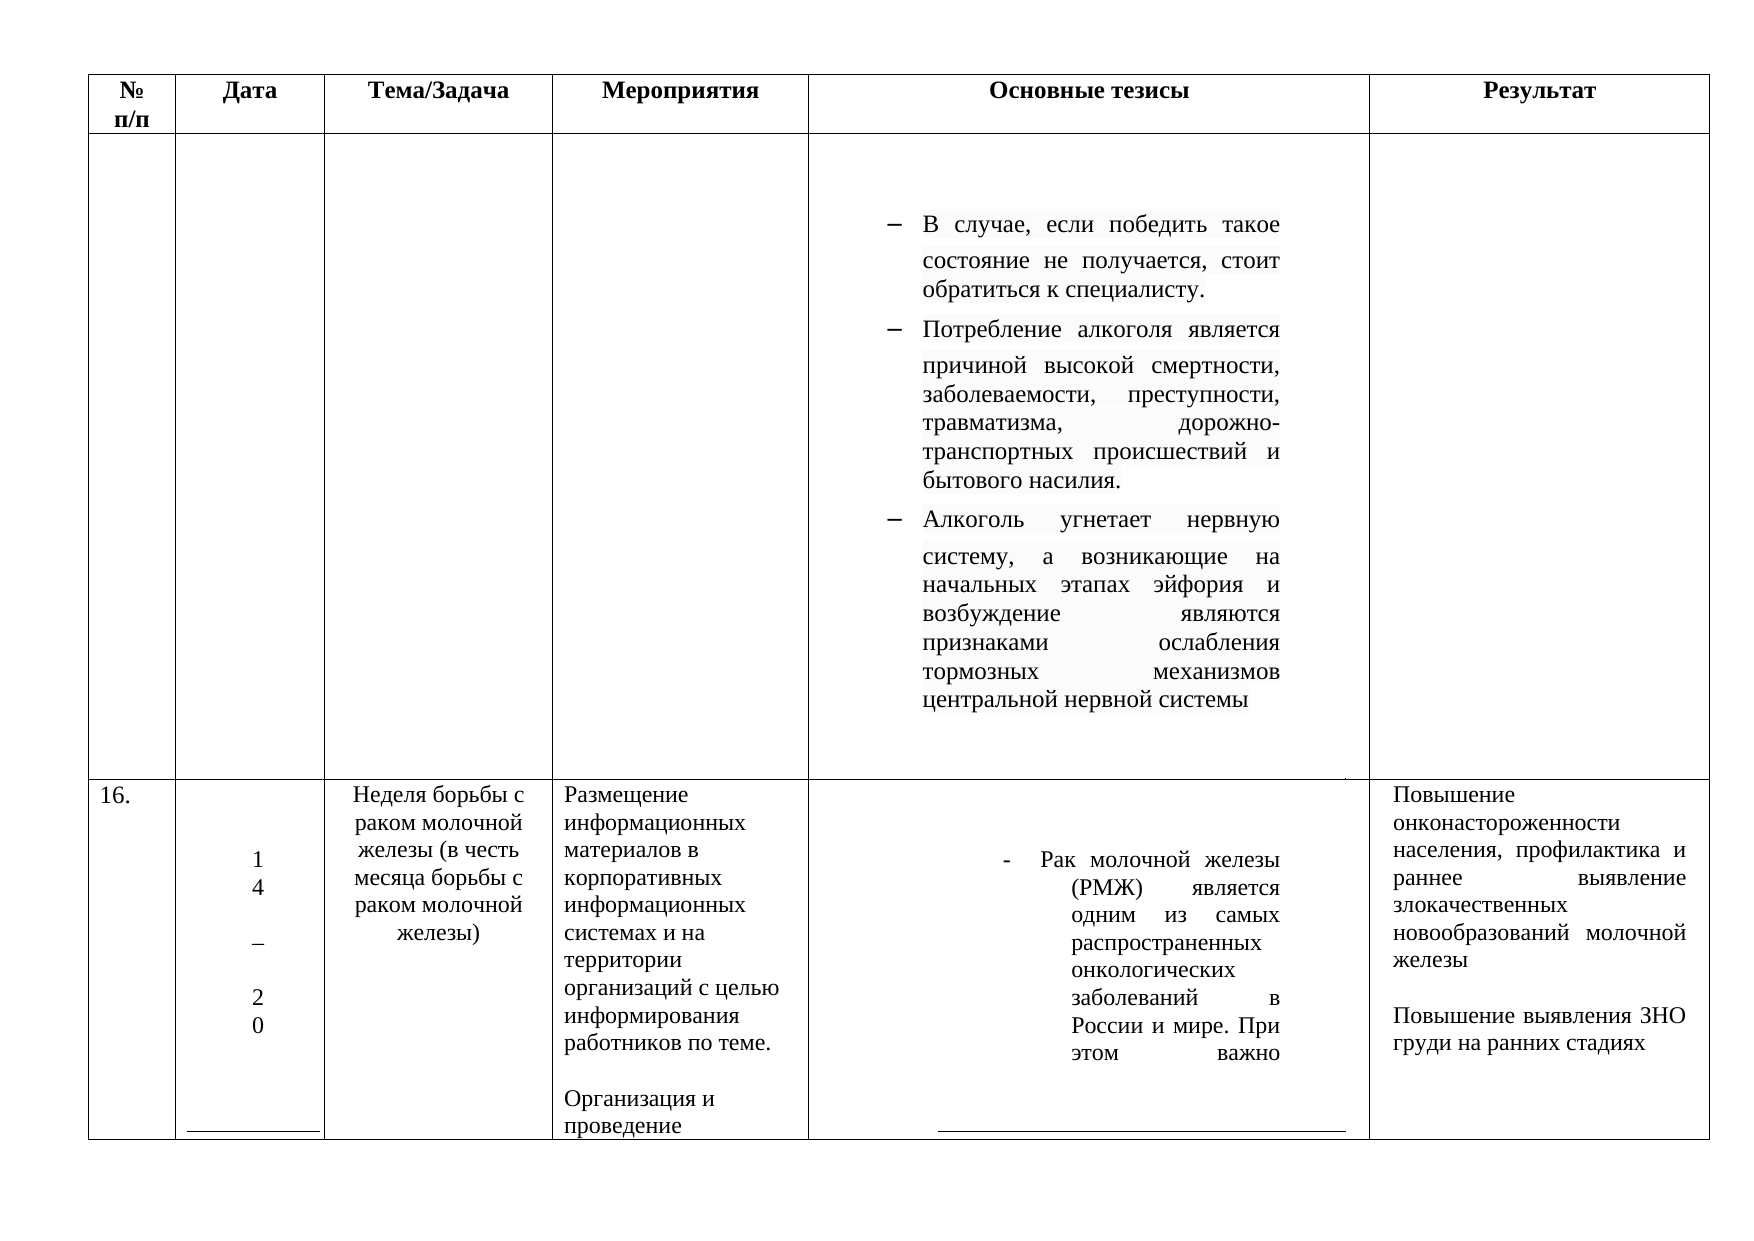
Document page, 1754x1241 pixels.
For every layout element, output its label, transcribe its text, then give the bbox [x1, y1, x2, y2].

table_cell [553, 134, 808, 779]
table_header Мероприятия [553, 75, 808, 132]
table_cell Рак молочной железы (РМЖ) является одним из самых распространенных онкологических заболеваний в России и мире. При этом важно [809, 780, 1369, 1139]
table_cell Повышение онконастороженности населения, профилактика и раннее выявление злокачественных новообразований молочной железы Повышение выявления ЗНО груди на ранних стадиях [1370, 780, 1709, 1139]
table_header Тема/Задача [325, 75, 552, 132]
table_header № п/п [89, 75, 175, 132]
table_cell [176, 134, 324, 779]
table_cell Неделя борьбы с раком молочной железы (в честь месяца борьбы с раком молочной железы) [325, 780, 552, 1139]
table_cell Психическое здоровье – это не только отсутствие различных расстройств, но и состояние благополучия, когда человек может противостоять стрессам, продуктивно работать. Повлиять на состояние своего физического и психического здоровья можно простыми способами: отказаться от вредных привычек, правильно питаться, соблюдать водный баланс, развивать позитивное мышление. В случае, если победить такое состояние не получается, стоит обратиться к специалисту. Потребление алкоголя является причиной высокой смертности, заболеваемости, преступности, травматизма, дорожно-транспортных происшествий и бытового насилия. Алкоголь угнетает нервную систему, а возникающие на начальных этапах эйфория и возбуждение являются признаками ослабления тормозных механизмов центральной нервной системы [821, 135, 1345, 778]
table_cell [89, 134, 175, 779]
table_cell Размещение информационных материалов в корпоративных информационных системах и на территории организаций с целью информирования работников по теме. Организация и проведение [553, 780, 808, 1139]
table_cell 14 – 20 [176, 780, 324, 1139]
table_header Результат [1370, 75, 1709, 132]
table_cell [1370, 134, 1709, 779]
table_cell [325, 134, 552, 779]
table_header Дата [176, 75, 324, 132]
table_cell 16. [89, 780, 175, 1139]
table_header Основные тезисы [809, 75, 1369, 132]
